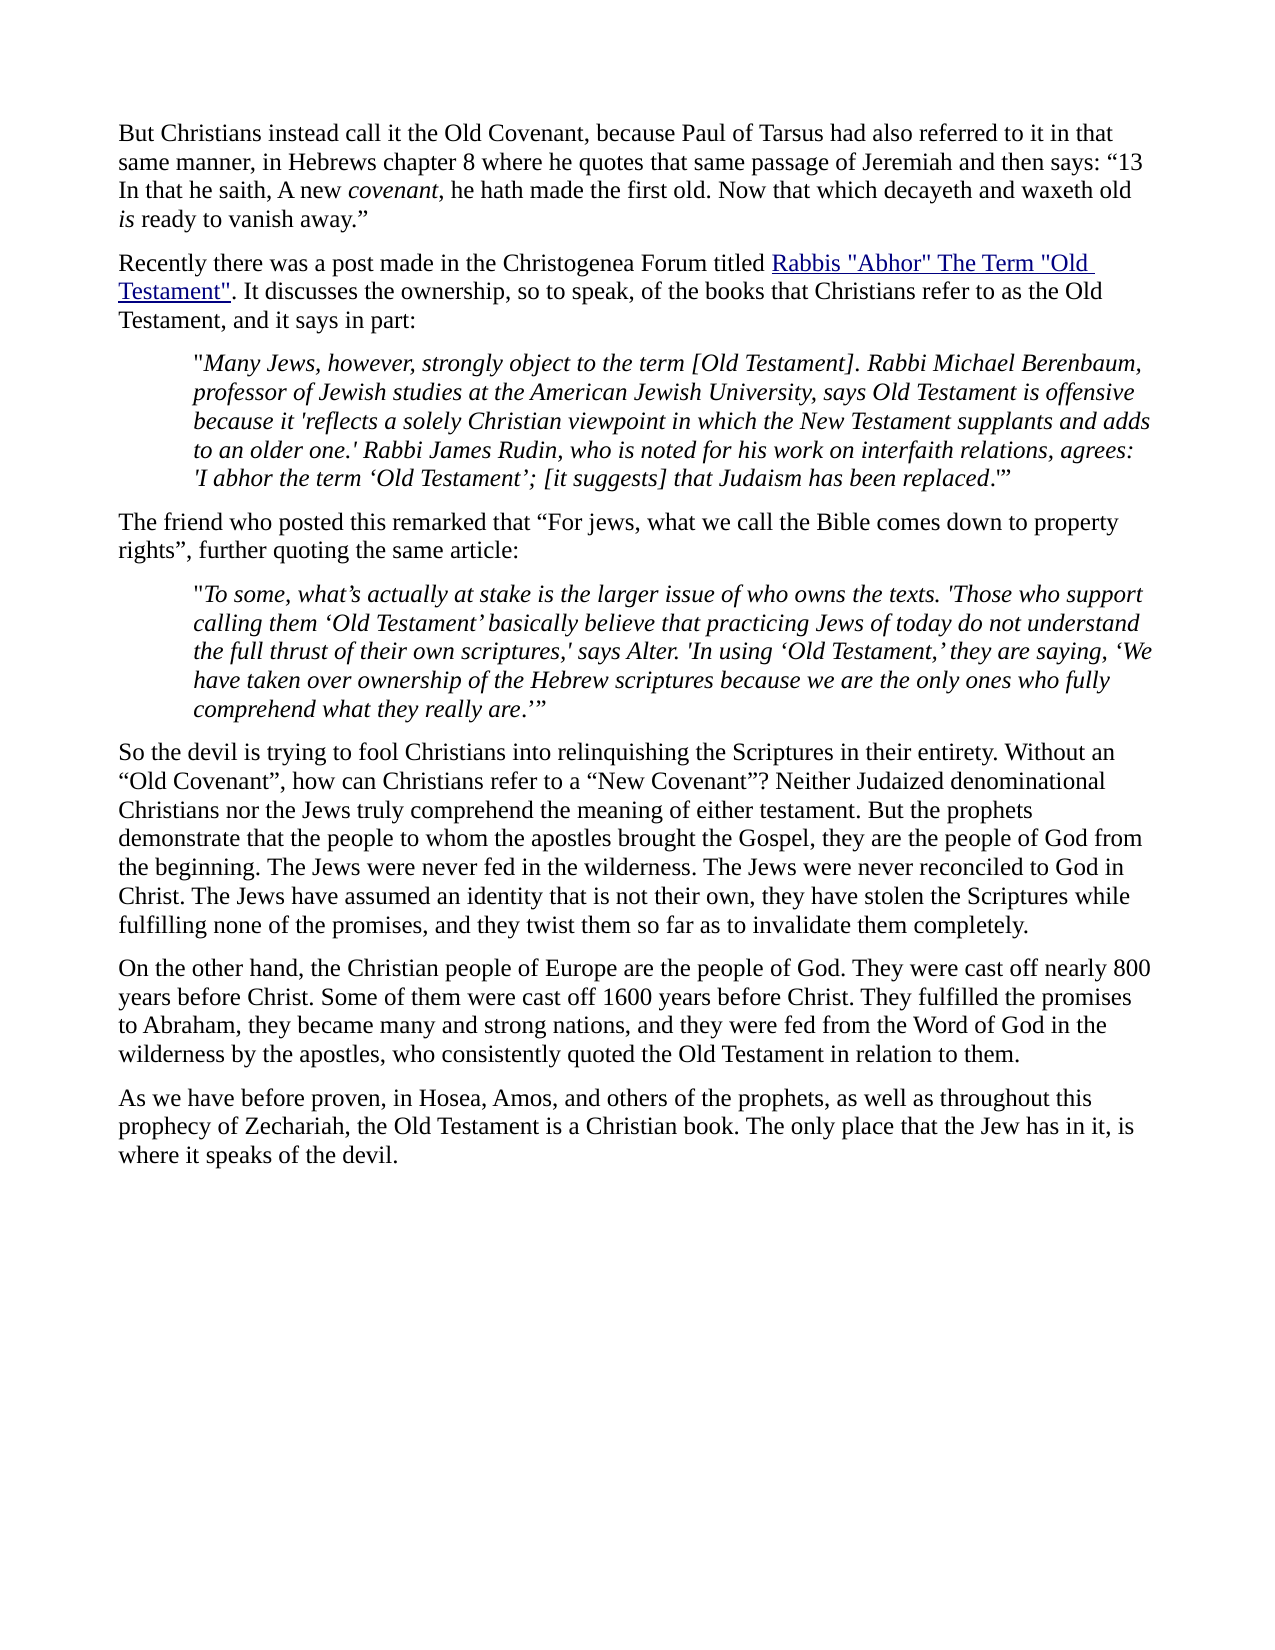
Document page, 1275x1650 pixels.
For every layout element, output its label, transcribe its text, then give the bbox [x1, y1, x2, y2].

text On the other hand, the Christian people of Europe are the people of God. They were cast off nearly 800 years before Christ. Some of them were cast off 1600 years before Christ. They fulfilled the promises to Abraham, they became many and strong nations, and they were fed from the Word of God in the wilderness by the apostles, who consistently quoted the Old Testament in relation to them. [118, 953, 1157, 1068]
text "Many Jews, however, strongly object to the term [Old Testament]. Rabbi Michael Berenbaum, professor of Jewish studies at the American Jewish University, says Old Testament is offensive because it 'reflects a solely Christian viewpoint in which the New Testament supplants and adds to an older one.' Rabbi James Rudin, who is noted for his work on interfaith relations, agrees: 'I abhor the term ‘Old Testament’; [it suggests] that Judaism has been replaced.'” [193, 348, 1157, 492]
text As we have before proven, in Hosea, Amos, and others of the prophets, as well as throughout this prophecy of Zechariah, the Old Testament is a Christian book. The only place that the Jew has in it, is where it speaks of the devil. [118, 1083, 1157, 1169]
text "To some, what’s actually at stake is the larger issue of who owns the texts. 'Those who support calling them ‘Old Testament’ basically believe that practicing Jews of today do not understand the full thrust of their own scriptures,' says Alter. 'In using ‘Old Testament,’ they are saying, ‘We have taken over ownership of the Hebrew scriptures because we are the only ones who fully comprehend what they really are.’” [193, 579, 1157, 723]
text But Christians instead call it the Old Covenant, because Paul of Tarsus had also referred to it in that same manner, in Hebrews chapter 8 where he quotes that same passage of Jeremiah and then says: “13 In that he saith, A new covenant, he hath made the first old. Now that which decayeth and waxeth old is ready to vanish away.” [118, 118, 1157, 233]
text The friend who posted this remarked that “For jews, what we call the Bible comes down to property rights”, further quoting the same article: [118, 507, 1157, 564]
text So the devil is trying to fool Christians into relinquishing the Scriptures in their entirety. Without an “Old Covenant”, how can Christians refer to a “New Covenant”? Neither Judaized denominational Christians nor the Jews truly comprehend the meaning of either testament. But the prophets demonstrate that the people to whom the apostles brought the Gospel, they are the people of God from the beginning. The Jews were never fed in the wilderness. The Jews were never reconciled to God in Christ. The Jews have assumed an identity that is not their own, they have stolen the Scriptures while fulfilling none of the promises, and they twist them so far as to invalidate them completely. [118, 737, 1157, 938]
text Recently there was a post made in the Christogenea Forum titled Rabbis "Abhor" The Term "Old Testament". It discusses the ownership, so to speak, of the books that Christians refer to as the Old Testament, and it says in part: [118, 248, 1157, 334]
